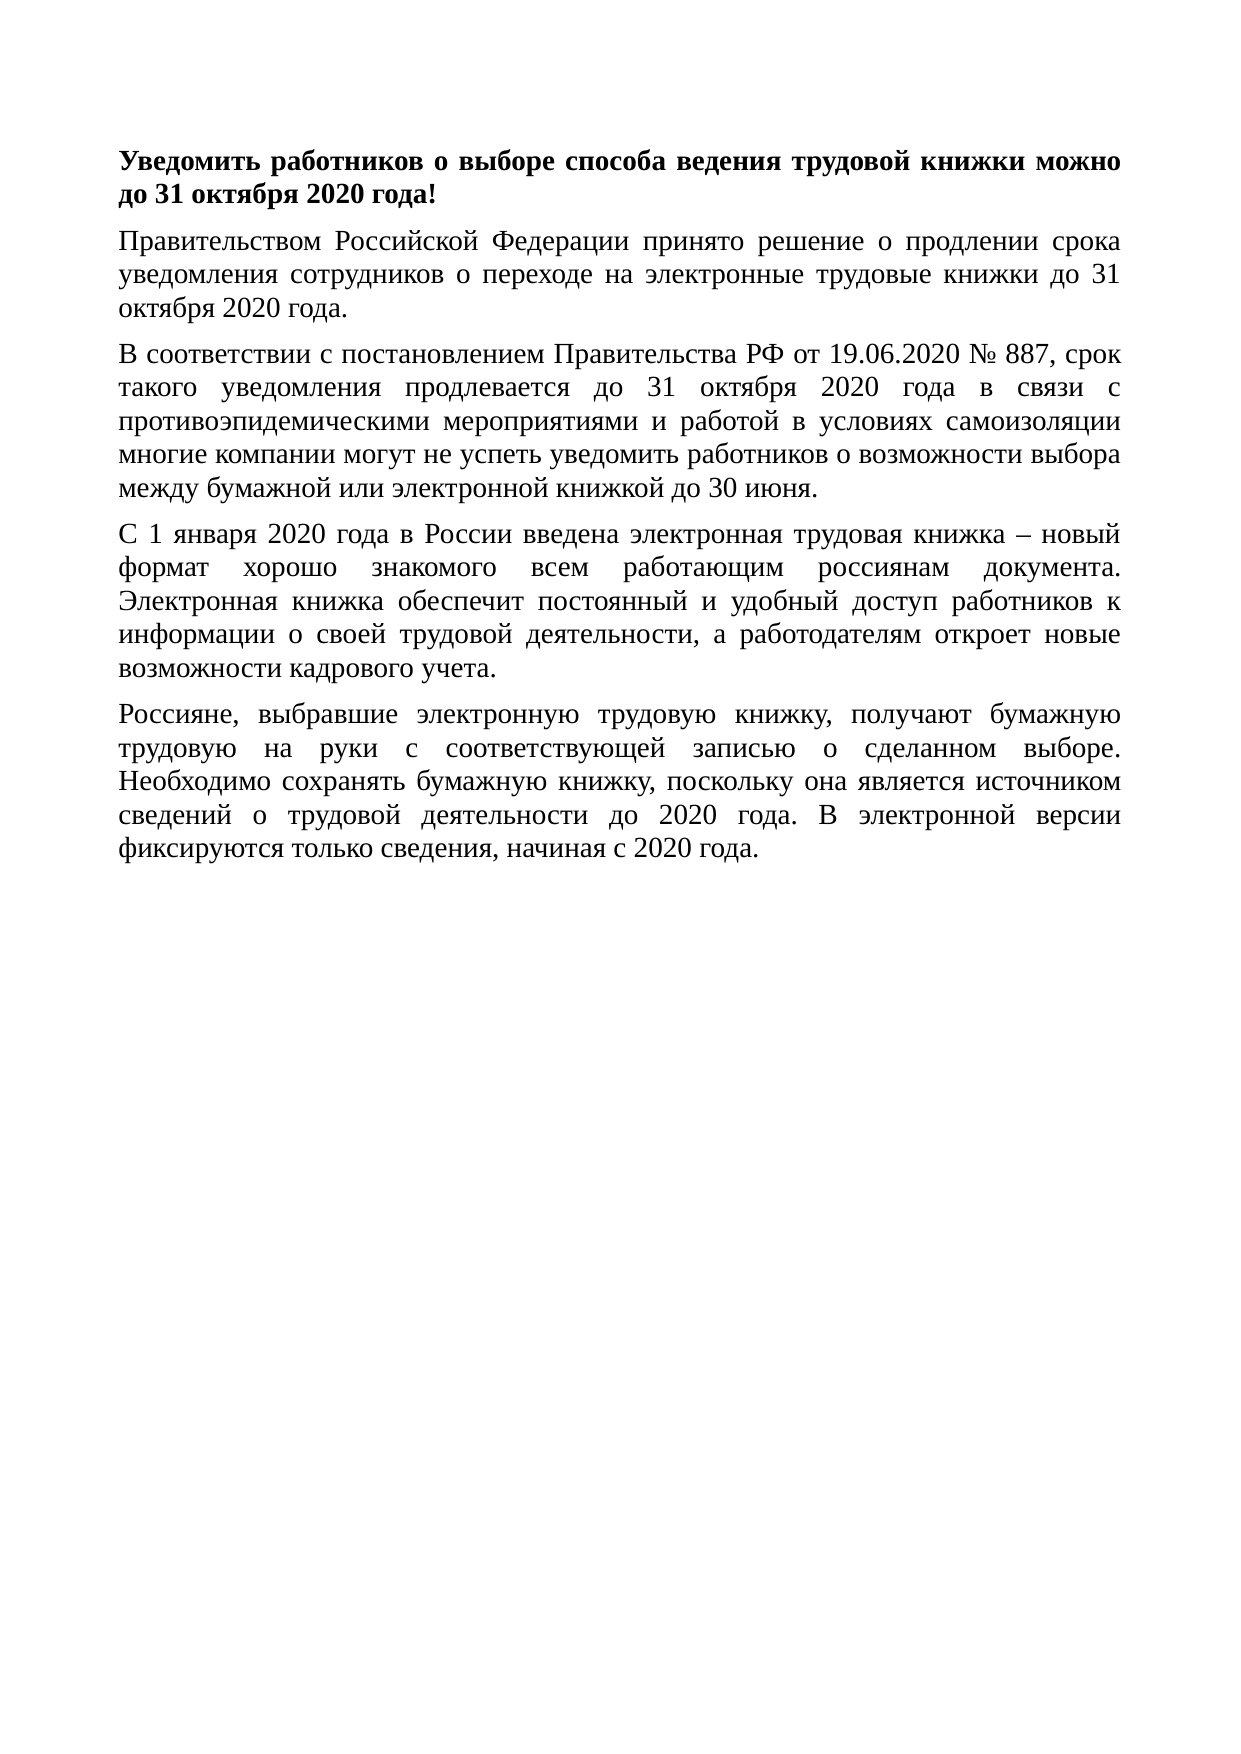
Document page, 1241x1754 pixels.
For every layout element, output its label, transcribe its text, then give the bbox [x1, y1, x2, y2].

text С 1 января 2020 года в России введена электронная трудовая книжка – новый формат хорошо знакомого всем работающим россиянам документа. Электронная книжка обеспечит постоянный и удобный доступ работников к информации о своей трудовой деятельности, а работодателям откроет новые возможности кадрового учета. [118, 516, 1122, 684]
text В соответствии с постановлением Правительства РФ от 19.06.2020 № 887, срок такого уведомления продлевается до 31 октября 2020 года в связи с противоэпидемическими мероприятиями и работой в условиях самоизоляции многие компании могут не успеть уведомить работников о возможности выбора между бумажной или электронной книжкой до 30 июня. [118, 336, 1122, 503]
text Правительством Российской Федерации принято решение о продлении срока уведомления сотрудников о переходе на электронные трудовые книжки до 31 октября 2020 года. [118, 223, 1122, 323]
subtitle Уведомить работников о выборе способа ведения трудовой книжки можно до 31 октября 2020 года! [118, 143, 1122, 210]
text Россияне, выбравшие электронную трудовую книжку, получают бумажную трудовую на руки с соответствующей записью о сделанном выборе. Необходимо сохранять бумажную книжку, поскольку она является источником сведений о трудовой деятельности до 2020 года. В электронной версии фиксируются только сведения, начиная с 2020 года. [118, 696, 1122, 864]
